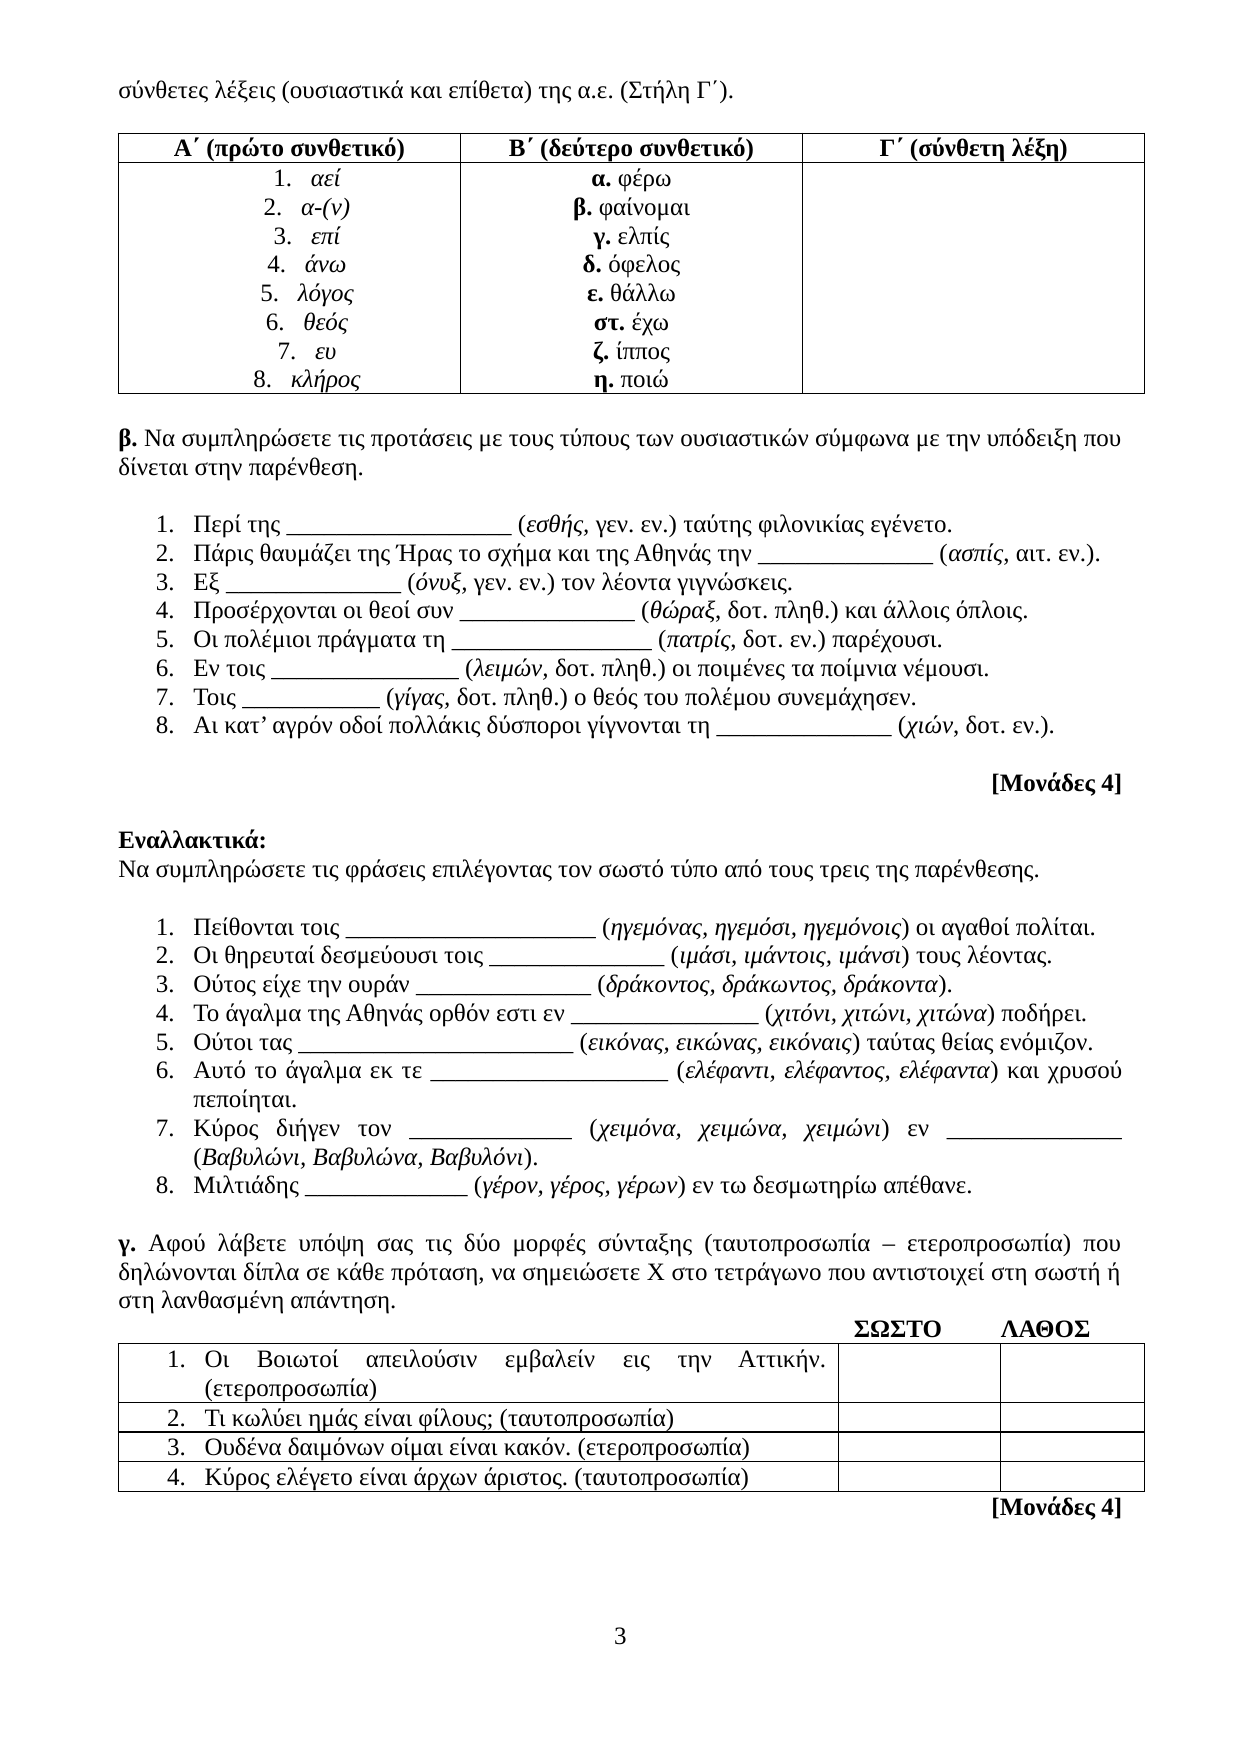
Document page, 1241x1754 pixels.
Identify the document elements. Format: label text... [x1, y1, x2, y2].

table_cell [1001, 1433, 1144, 1461]
list Περί της __________________ (εσθής, γεν. εν.) ταύτης φιλονικίας εγένετο. [156, 509, 1122, 538]
table_header Β΄ (δεύτερο συνθετικό) [461, 134, 802, 162]
list Αι κατ’ αγρόν οδοί πολλάκις δύσποροι γίγνονται τη ______________ (χιών, δοτ. εν.). [156, 711, 1122, 739]
table_cell Ουδένα δαιμόνων οίμαι είναι κακόν. (ετεροπροσωπία) [119, 1433, 838, 1461]
list Εν τοις _______________ (λειμών, δοτ. πληθ.) οι ποιμένες τα ποίμνια νέμουσι. [156, 653, 1122, 682]
list Εξ ______________ (όνυξ, γεν. εν.) τον λέοντα γιγνώσκεις. [156, 567, 1122, 596]
list Προσέρχονται οι θεοί συν ______________ (θώραξ, δοτ. πληθ.) και άλλοις όπλοις. [156, 596, 1122, 624]
table_header [1001, 1344, 1144, 1402]
text σύνθετες λέξεις (ουσιαστικά και επίθετα) της α.ε. (Στήλη Γ΄). [118, 75, 1122, 104]
table_cell [803, 163, 1144, 393]
table_cell Κύρος ελέγετο είναι άρχων άριστος. (ταυτοπροσωπία) [119, 1462, 838, 1491]
table_header Α΄ (πρώτο συνθετικό) [119, 134, 460, 162]
table_cell αεί α-(ν) επί άνω λόγος θεός ευ κλήρος [119, 163, 460, 393]
table_header Γ΄ (σύνθετη λέξη) [803, 134, 1144, 162]
list Το άγαλμα της Αθηνάς ορθόν εστι εν _______________ (χιτόνι, χιτώνι, χιτώνα) ποδήρει. [156, 998, 1122, 1027]
table_header [839, 1344, 1000, 1402]
list Οι πολέμιοι πράγματα τη ________________ (πατρίς, δοτ. εν.) παρέχουσι. [156, 624, 1122, 653]
list Κύρος διήγεν τον _____________ (χειμόνα, χειμώνα, χειμώνι) εν ______________ (Βαβυλώνι, Βαβυλώνα, Βαβυλόνι). [156, 1113, 1122, 1171]
text [Μονάδες 4] [118, 768, 1122, 797]
list Ούτος είχε την ουράν ______________ (δράκοντος, δράκωντος, δράκοντα). [156, 969, 1122, 998]
list Αυτό το άγαλμα εκ τε ___________________ (ελέφαντι, ελέφαντος, ελέφαντα) και χρυσού πεποίηται. [156, 1056, 1122, 1113]
table_cell [839, 1462, 1000, 1491]
text [Μονάδες 4] [118, 1492, 1122, 1521]
table_cell [839, 1433, 1000, 1461]
table_cell [1001, 1403, 1144, 1431]
list Πείθονται τοις ____________________ (ηγεμόνας, ηγεμόσι, ηγεμόνοις) οι αγαθοί πολίται. [156, 912, 1122, 941]
table_cell [839, 1403, 1000, 1431]
text β. Να συμπληρώσετε τις προτάσεις με τους τύπους των ουσιαστικών σύμφωνα με την υπόδειξη που δίνεται στην παρένθεση. [118, 423, 1122, 481]
text Εναλλακτικά: [118, 826, 1122, 854]
table_cell [1001, 1462, 1144, 1491]
list Ούτοι τας ______________________ (εικόνας, εικώνας, εικόναις) ταύτας θείας ενόμιζον. [156, 1027, 1122, 1056]
list Μιλτιάδης _____________ (γέρον, γέρος, γέρων) εν τω δεσμωτηρίω απέθανε. [156, 1171, 1122, 1199]
table_cell Τι κωλύει ημάς είναι φίλους; (ταυτοπροσωπία) [119, 1403, 838, 1431]
list Οι θηρευταί δεσμεύουσι τοις ______________ (ιμάσι, ιμάντοις, ιμάνσι) τους λέοντας. [156, 941, 1122, 969]
list Τοις ___________ (γίγας, δοτ. πληθ.) ο θεός του πολέμου συνεμάχησεν. [156, 682, 1122, 711]
text γ. Αφού λάβετε υπόψη σας τις δύο μορφές σύνταξης (ταυτοπροσωπία – ετεροπροσωπία) που δηλώνονται δίπλα σε κάθε πρόταση, να σημειώσετε Χ στο τετράγωνο που αντιστοιχεί στη σωστή ή στη λανθασμένη απάντηση. [118, 1228, 1122, 1314]
table_header Οι Βοιωτοί απειλούσιν εμβαλείν εις την Αττικήν. (ετεροπροσωπία) [119, 1344, 838, 1402]
text Να συμπληρώσετε τις φράσεις επιλέγοντας τον σωστό τύπο από τους τρεις της παρένθεσης. [118, 854, 1122, 883]
table_cell α. φέρω β. φαίνομαι γ. ελπίς δ. όφελος ε. θάλλω στ. έχω ζ. ίππος η. ποιώ [461, 163, 802, 393]
list Πάρις θαυμάζει της Ήρας το σχήμα και της Αθηνάς την ______________ (ασπίς, αιτ. εν.). [156, 538, 1122, 567]
text ΣΩΣΤΟ ΛΑΘΟΣ [118, 1314, 1122, 1343]
